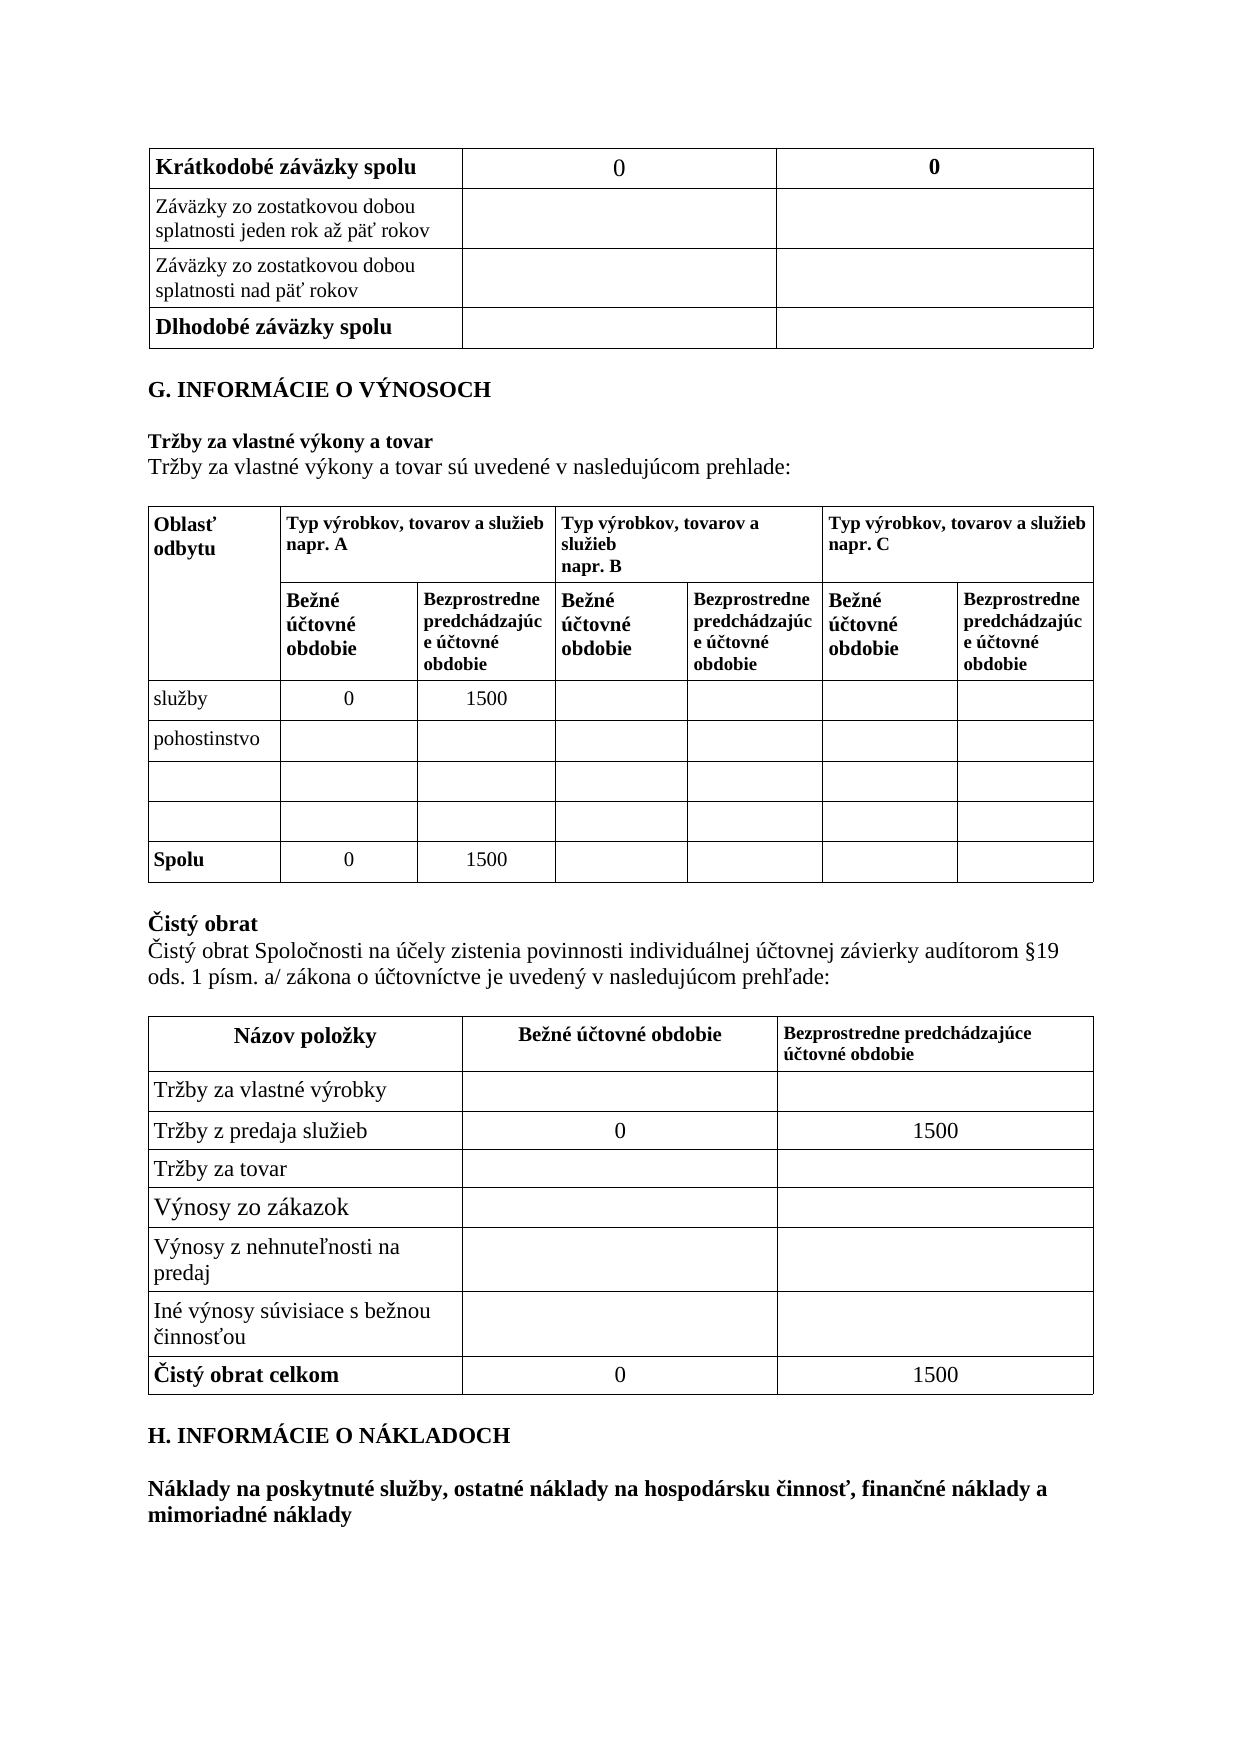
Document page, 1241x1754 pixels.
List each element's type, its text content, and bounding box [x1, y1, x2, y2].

table_cell [958, 842, 1093, 882]
table_cell Tržby za vlastné výrobky [149, 1072, 462, 1111]
table_cell 0 [463, 1357, 777, 1393]
table_header Bezprostredne predchádzajúce účtovné obdobie [778, 1017, 1093, 1071]
table_cell [777, 189, 1093, 248]
table_cell Záväzky zo zostatkovou dobou splatnosti nad päť rokov [150, 249, 462, 307]
table_cell [281, 802, 417, 841]
table_cell [463, 189, 776, 248]
table_cell 1500 [418, 681, 555, 720]
table_cell 0 [777, 149, 1093, 188]
table_cell 0 [463, 149, 776, 188]
table_cell [463, 1072, 777, 1111]
table_cell [463, 1188, 777, 1227]
table_cell [463, 249, 776, 307]
table_cell pohostinstvo [149, 721, 280, 761]
table_cell [688, 762, 822, 801]
text G. INFORMÁCIE O VÝNOSOCH [148, 376, 1093, 403]
table_cell [418, 762, 555, 801]
table_header Názov položky [149, 1017, 462, 1071]
table_cell Záväzky zo zostatkovou dobou splatnosti jeden rok až päť rokov [150, 189, 462, 248]
table_cell [556, 681, 687, 720]
table_header Typ výrobkov, tovarov a služieb napr. B [556, 507, 822, 582]
table_cell [823, 762, 957, 801]
table_cell [556, 802, 687, 841]
table_cell [556, 721, 687, 761]
table_cell Bežné účtovné obdobie [281, 583, 417, 680]
table_cell [418, 802, 555, 841]
table_cell [778, 1292, 1093, 1356]
text Čistý obrat Spoločnosti na účely zistenia povinnosti individuálnej účtovnej závierky audítorom §19 ods. 1 písm. a/ zákona o účtovníctve je uvedený v nasledujúcom prehľade: [148, 937, 1093, 989]
table_cell [688, 721, 822, 761]
table_cell [778, 1072, 1093, 1111]
table_cell Bezprostredne predchádzajúce účtovné obdobie [418, 583, 555, 680]
table_cell Tržby z predaja služieb [149, 1112, 462, 1149]
text Čistý obrat [148, 910, 1093, 937]
table_cell [777, 308, 1093, 348]
table_header Typ výrobkov, tovarov a služieb napr. C [823, 507, 1093, 582]
table_cell 1500 [778, 1112, 1093, 1149]
table_cell [778, 1228, 1093, 1291]
table_cell [463, 1228, 777, 1291]
table_cell 0 [281, 842, 417, 882]
table_cell služby [149, 681, 280, 720]
table_cell [556, 762, 687, 801]
table_header Typ výrobkov, tovarov a služieb napr. A [281, 507, 555, 582]
table_cell [958, 802, 1093, 841]
table_cell Bežné účtovné obdobie [823, 583, 957, 680]
table_cell Spolu [149, 842, 280, 882]
table_cell Výnosy zo zákazok [149, 1188, 462, 1227]
table_cell [463, 1150, 777, 1187]
table_cell [823, 721, 957, 761]
table_cell [777, 249, 1093, 307]
table_cell Výnosy z nehnuteľnosti na predaj [149, 1228, 462, 1291]
table_header Oblasť odbytu [149, 507, 280, 680]
table_cell 0 [281, 681, 417, 720]
table_cell [418, 721, 555, 761]
table_cell [688, 802, 822, 841]
text Tržby za vlastné výkony a tovar sú uvedené v nasledujúcom prehlade: [148, 453, 1093, 479]
table_cell Krátkodobé záväzky spolu [150, 149, 462, 188]
table_cell Tržby za tovar [149, 1150, 462, 1187]
table_cell [556, 842, 687, 882]
table_cell Bezprostredne predchádzajúce účtovné obdobie [958, 583, 1093, 680]
table_cell Čistý obrat celkom [149, 1357, 462, 1393]
table_cell [688, 681, 822, 720]
table_cell [688, 842, 822, 882]
table_cell Iné výnosy súvisiace s bežnou činnosťou [149, 1292, 462, 1356]
text H. INFORMÁCIE O NÁKLADOCH [148, 1422, 1093, 1449]
table_cell [149, 802, 280, 841]
table_header Bežné účtovné obdobie [463, 1017, 777, 1071]
table_cell 0 [463, 1112, 777, 1149]
table_cell Dlhodobé záväzky spolu [150, 308, 462, 348]
table_cell Bežné účtovné obdobie [556, 583, 687, 680]
table_cell [149, 762, 280, 801]
table_cell 1500 [778, 1357, 1093, 1393]
table_cell [281, 762, 417, 801]
table_cell [281, 721, 417, 761]
table_cell [463, 1292, 777, 1356]
table_cell [823, 842, 957, 882]
text Tržby za vlastné výkony a tovar [148, 429, 1093, 453]
table_cell [778, 1150, 1093, 1187]
text Náklady na poskytnuté služby, ostatné náklady na hospodársku činnosť, finančné náklady a mimoriadné náklady [148, 1475, 1093, 1528]
table_cell [958, 721, 1093, 761]
table_cell [823, 681, 957, 720]
table_cell [823, 802, 957, 841]
table_cell [958, 762, 1093, 801]
table_cell [463, 308, 776, 348]
table_cell Bezprostredne predchádzajúce účtovné obdobie [688, 583, 822, 680]
table_cell [778, 1188, 1093, 1227]
table_cell 1500 [418, 842, 555, 882]
table_cell [958, 681, 1093, 720]
